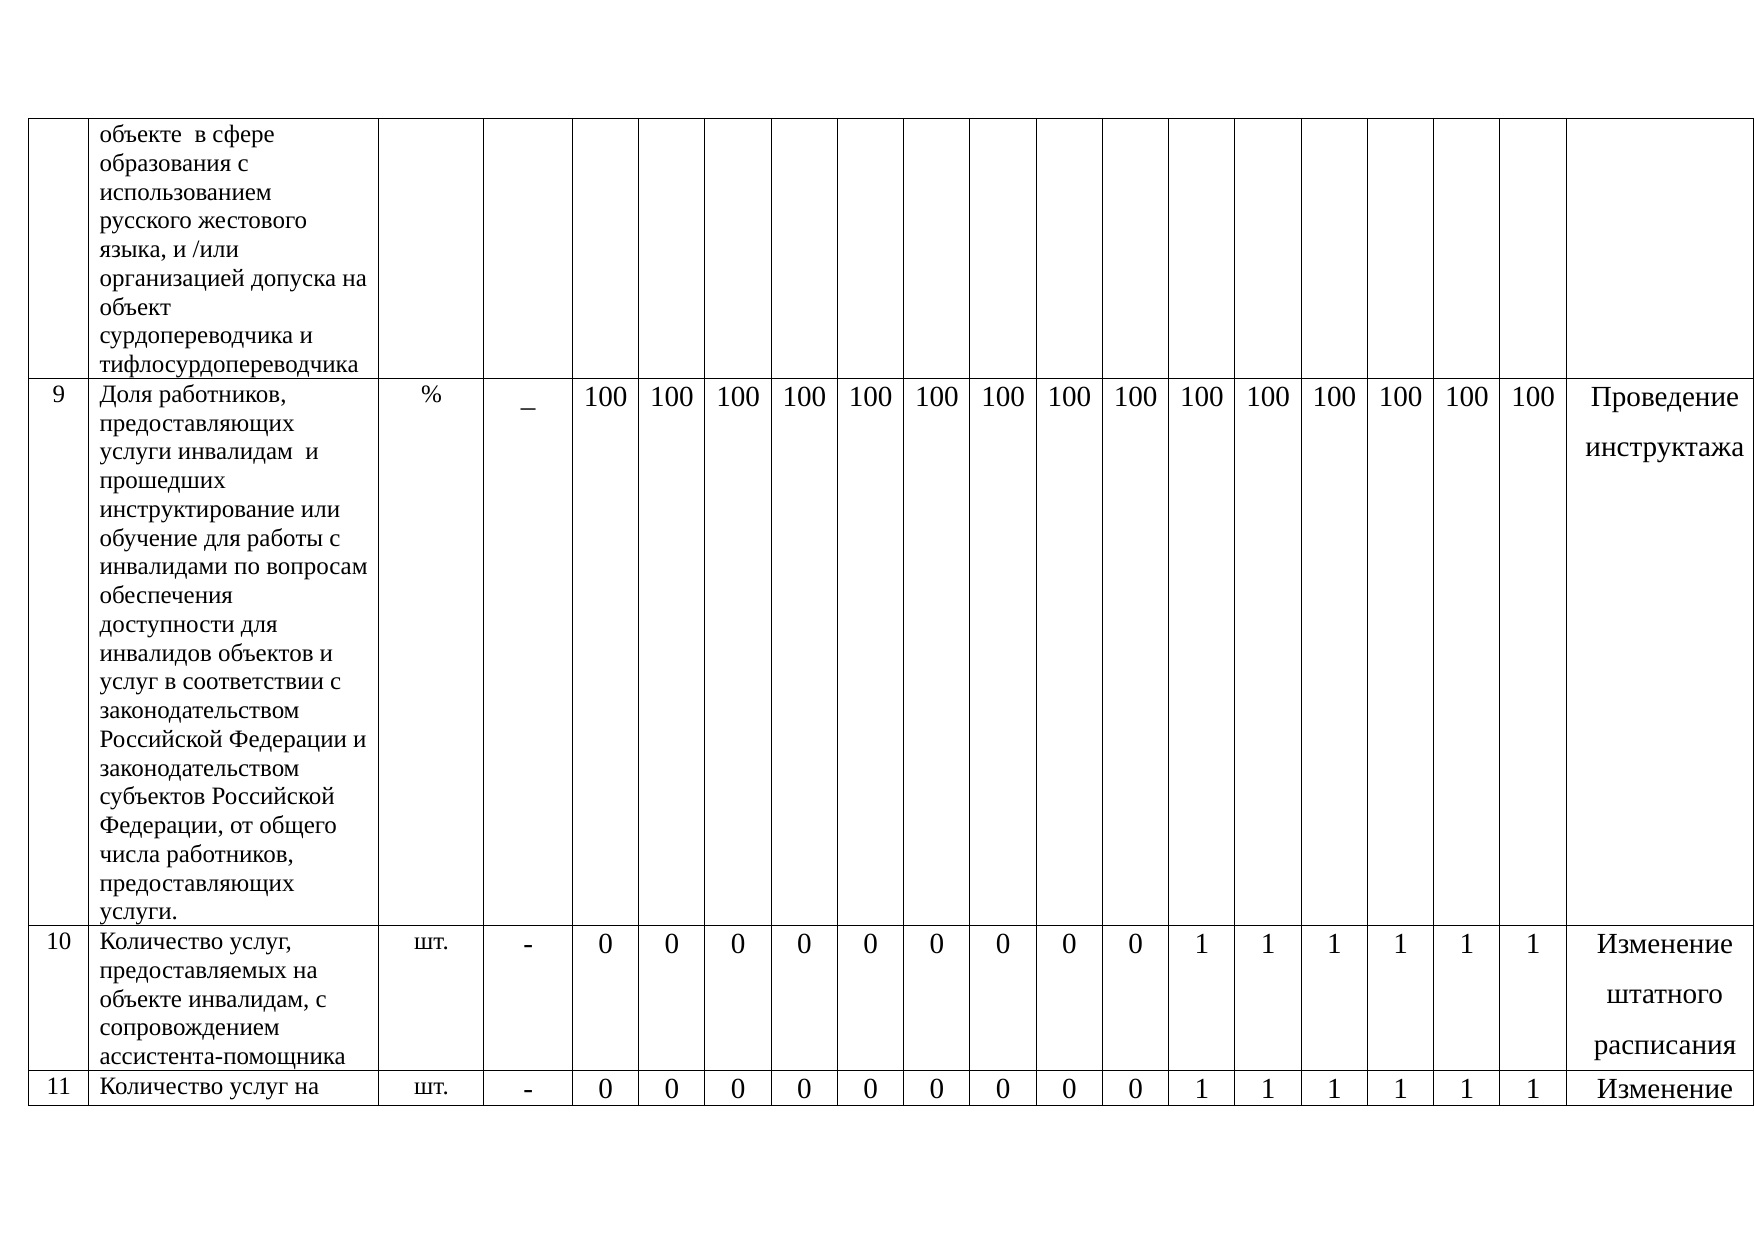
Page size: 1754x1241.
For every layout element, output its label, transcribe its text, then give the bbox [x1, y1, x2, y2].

table_cell 100 [1037, 379, 1102, 925]
table_cell 0 [1037, 1071, 1102, 1104]
table_cell 0 [772, 1071, 837, 1104]
table_cell [379, 119, 483, 378]
table_cell шт. [379, 1071, 483, 1104]
table_cell 1 [1169, 1071, 1234, 1104]
table_cell объекте в сфере образования с использованием русского жестового языка, и /или организацией допуска на объект сурдопереводчика и тифлосурдопереводчика [89, 119, 378, 378]
table_cell 1 [1368, 1071, 1433, 1104]
table_cell 0 [573, 1071, 638, 1104]
table_cell - [484, 926, 572, 1070]
table_cell [1169, 119, 1234, 378]
table_cell [1103, 119, 1168, 378]
table_cell % [379, 379, 483, 925]
table_cell 0 [970, 926, 1036, 1070]
table_cell 11 [29, 1071, 88, 1104]
table_cell Изменение [1567, 1071, 1753, 1104]
table_cell Количество услуг, предоставляемых на объекте инвалидам, с сопровождением ассистента-помощника [89, 926, 378, 1070]
table_cell 9 [29, 379, 88, 925]
table_cell 100 [705, 379, 771, 925]
table_cell 0 [838, 926, 903, 1070]
table_cell 1 [1434, 1071, 1499, 1104]
table_cell 0 [1037, 926, 1102, 1070]
table_cell 100 [1500, 379, 1566, 925]
table_cell 100 [772, 379, 837, 925]
table_cell 100 [1434, 379, 1499, 925]
table_cell 1 [1169, 926, 1234, 1070]
table_cell [1434, 119, 1499, 378]
table_cell 100 [1103, 379, 1168, 925]
table_cell 100 [1368, 379, 1433, 925]
table_cell 1 [1235, 926, 1301, 1070]
table_cell 100 [639, 379, 704, 925]
table_cell [1368, 119, 1433, 378]
table_cell [1500, 119, 1566, 378]
table_cell [970, 119, 1036, 378]
table_cell 0 [1103, 1071, 1168, 1104]
table_cell Количество услуг на [89, 1071, 378, 1104]
table_cell 0 [970, 1071, 1036, 1104]
table_cell [1567, 119, 1753, 378]
table_cell 0 [904, 926, 969, 1070]
table_cell Изменение штатного расписания [1567, 926, 1753, 1070]
table_cell 0 [904, 1071, 969, 1104]
table_cell [1302, 119, 1367, 378]
table_cell [1037, 119, 1102, 378]
table_cell [573, 119, 638, 378]
table_cell [1235, 119, 1301, 378]
table_cell [639, 119, 704, 378]
table_cell 0 [1103, 926, 1168, 1070]
table_cell Доля работников, предоставляющих услуги инвалидам и прошедших инструктирование или обучение для работы с инвалидами по вопросам обеспечения доступности для инвалидов объектов и услуг в соответствии с законодательством Российской Федерации и законодательством субъектов Российской Федерации, от общего числа работников, предоставляющих услуги. [89, 379, 378, 925]
table_cell 100 [573, 379, 638, 925]
table_cell _ [484, 379, 572, 925]
table_cell 1 [1368, 926, 1433, 1070]
table_cell 0 [838, 1071, 903, 1104]
table_cell [705, 119, 771, 378]
table_cell 1 [1235, 1071, 1301, 1104]
table_cell шт. [379, 926, 483, 1070]
table_cell 0 [639, 1071, 704, 1104]
table_cell [772, 119, 837, 378]
table_cell [904, 119, 969, 378]
table_cell 0 [639, 926, 704, 1070]
table_cell 1 [1302, 1071, 1367, 1104]
table_cell Проведение инструктажа [1567, 379, 1753, 925]
table_cell 100 [970, 379, 1036, 925]
table_cell 0 [705, 1071, 771, 1104]
table_cell 100 [1235, 379, 1301, 925]
table_cell 0 [573, 926, 638, 1070]
table_cell - [484, 119, 572, 378]
table_cell 0 [705, 926, 771, 1070]
table_cell 10 [29, 926, 88, 1070]
table_cell 1 [1500, 1071, 1566, 1104]
table_cell 0 [772, 926, 837, 1070]
table_cell 100 [1302, 379, 1367, 925]
table_cell [29, 119, 88, 378]
table_cell 100 [904, 379, 969, 925]
table_cell [838, 119, 903, 378]
table_cell 100 [1169, 379, 1234, 925]
table_cell - [484, 1071, 572, 1104]
table_cell 100 [838, 379, 903, 925]
table_cell 1 [1434, 926, 1499, 1070]
table_cell 1 [1500, 926, 1566, 1070]
table_cell 1 [1302, 926, 1367, 1070]
